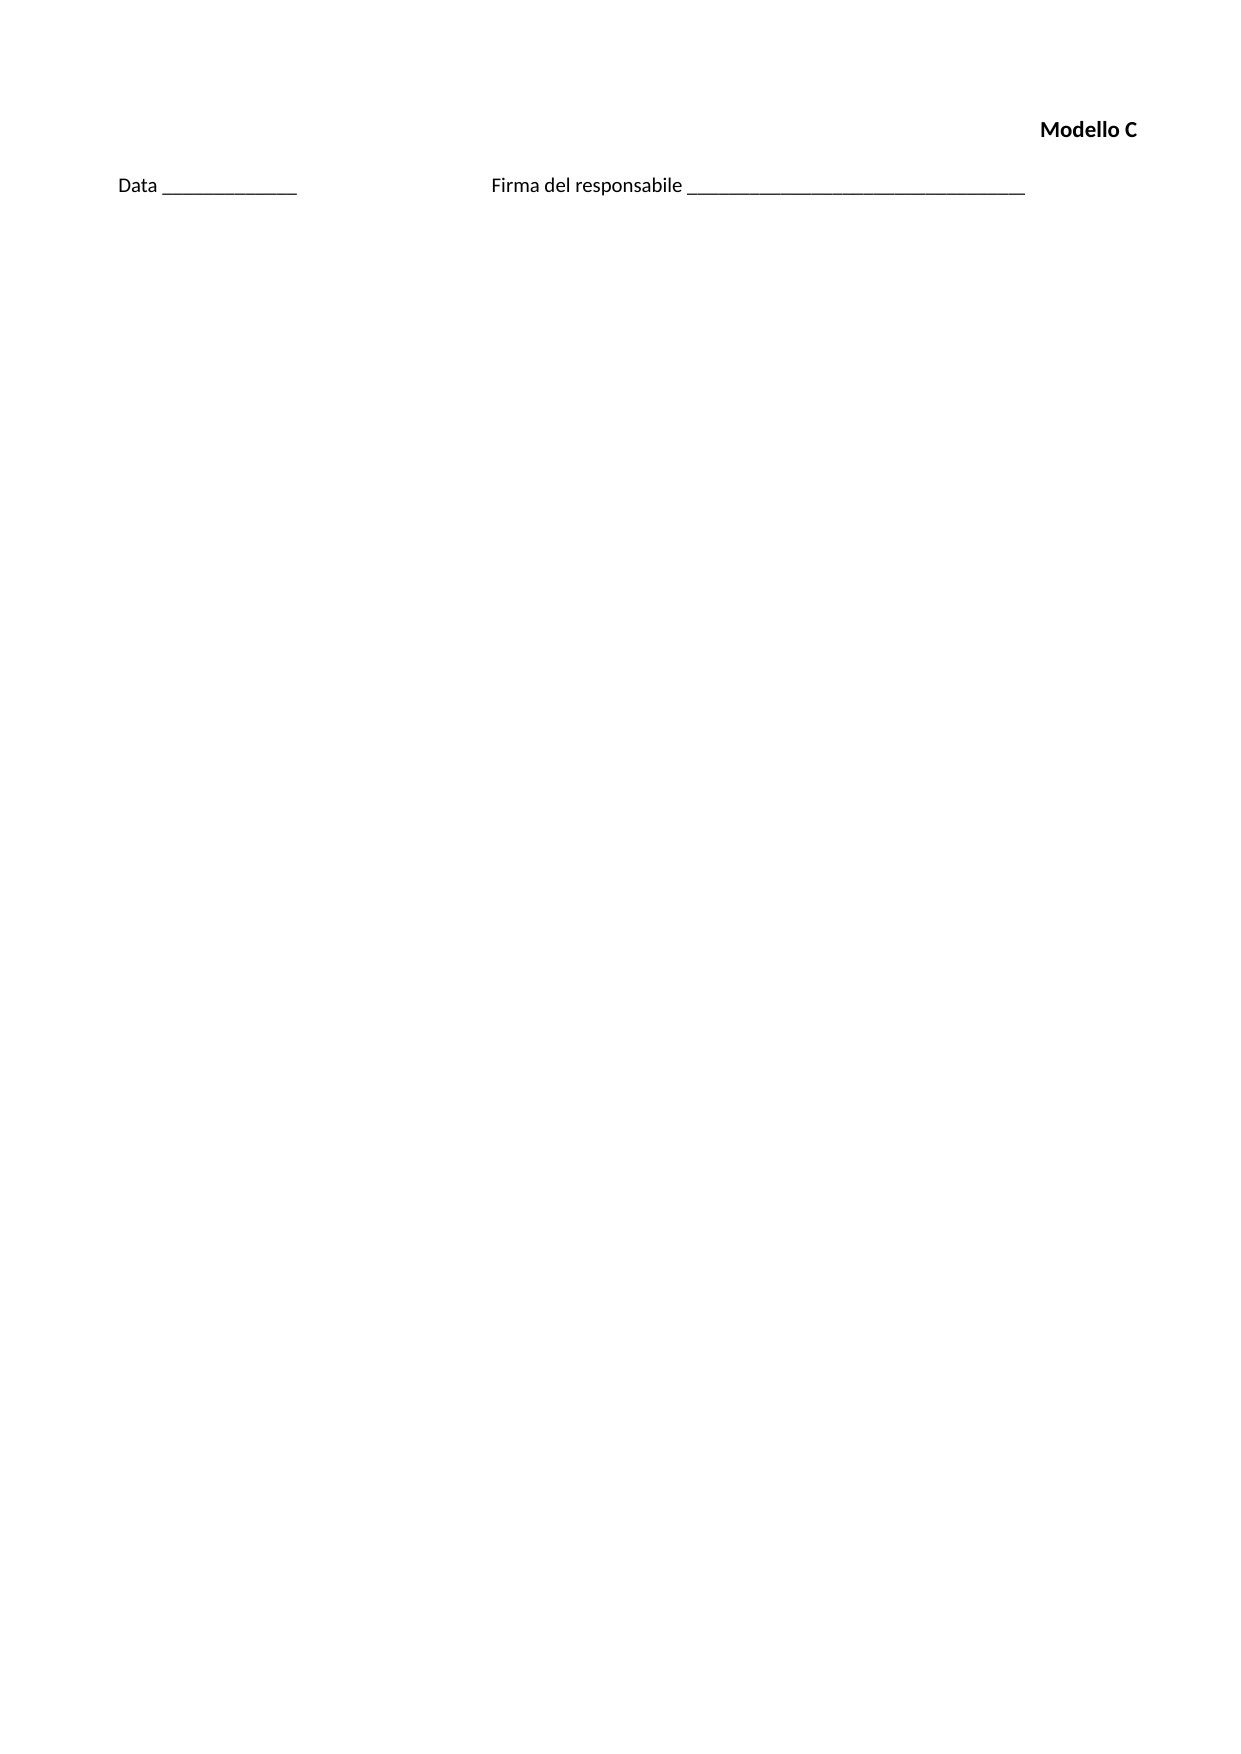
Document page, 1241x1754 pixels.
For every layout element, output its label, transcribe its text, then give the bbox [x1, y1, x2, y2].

text Data _____________ Firma del responsabile ___________________________________ [118, 173, 1025, 198]
